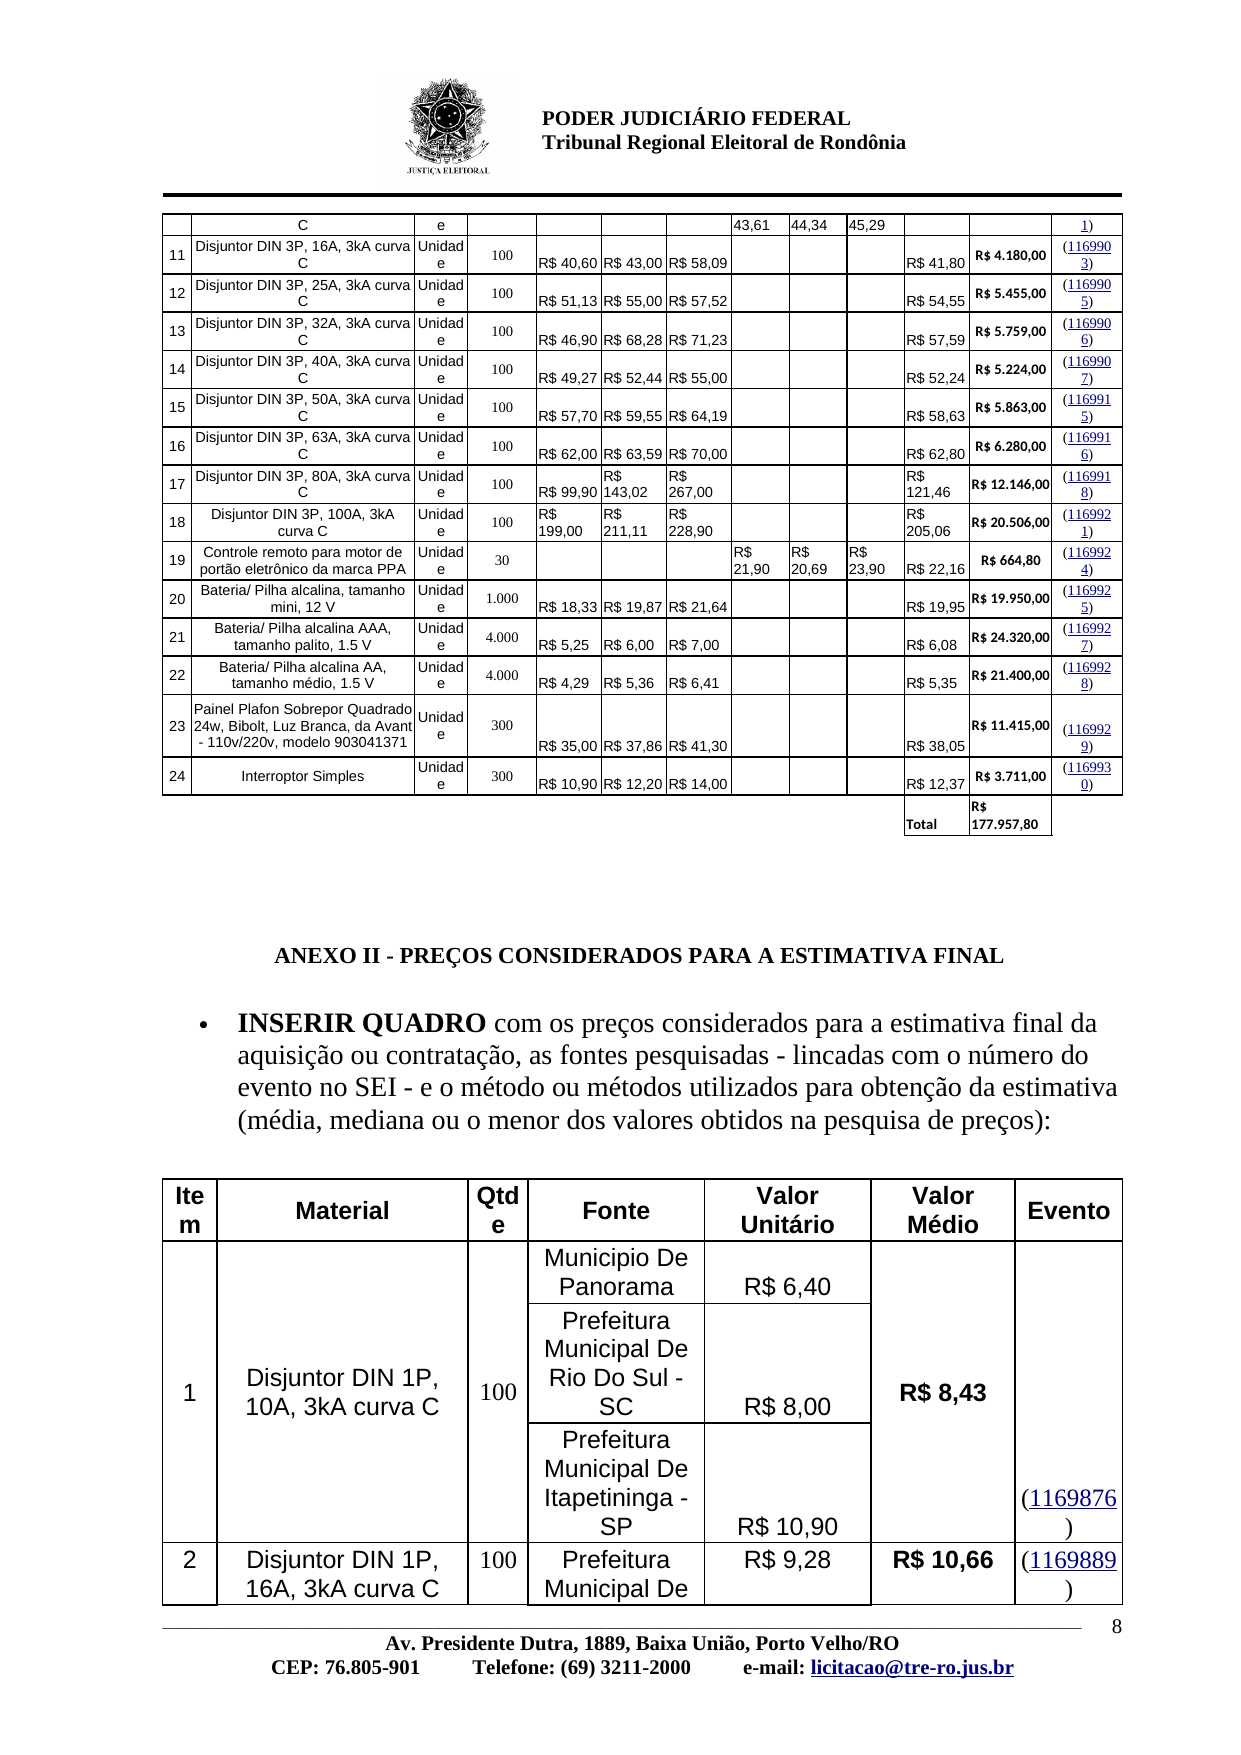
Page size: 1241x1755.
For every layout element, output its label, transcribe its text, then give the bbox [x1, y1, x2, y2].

table_header Material [218, 1180, 467, 1240]
table_cell [667, 215, 731, 235]
table_cell 100 [468, 389, 536, 426]
table_cell 100 [468, 236, 536, 273]
table_cell 19 [163, 542, 191, 579]
table_cell R$ 58,09 [667, 236, 731, 273]
table_cell (1169930) [1052, 758, 1122, 794]
table_cell 300 [468, 695, 536, 756]
table_cell 30 [468, 542, 536, 579]
table_cell [163, 796, 904, 834]
table_cell R$ 57,52 [667, 275, 731, 311]
table_cell R$ 43,00 [602, 236, 666, 273]
table_cell [790, 657, 846, 693]
table_cell Unidade [415, 758, 467, 794]
table_cell R$ 22,16 [905, 542, 969, 579]
table_cell 100 [468, 466, 536, 502]
table_cell R$ 37,86 [602, 695, 666, 756]
table_cell [732, 428, 789, 464]
table_cell [732, 275, 789, 311]
table_cell [732, 466, 789, 502]
table_cell R$ 664,80 [970, 542, 1051, 579]
table_cell (1169876) [1016, 1242, 1122, 1542]
table_cell R$ 55,00 [667, 351, 731, 388]
table_cell 44,34 [790, 215, 846, 235]
table_cell R$ 6,41 [667, 657, 731, 693]
table_cell R$ 5,35 [905, 657, 969, 693]
table_cell [790, 236, 846, 273]
table_cell [790, 351, 846, 388]
table_cell [790, 581, 846, 617]
table_cell Unidade [415, 581, 467, 617]
table_cell [163, 215, 191, 235]
table_cell R$ 177.957,80 [970, 796, 1051, 834]
table_cell [848, 758, 904, 794]
table_cell R$ 68,28 [602, 313, 666, 349]
table_cell R$ 19,87 [602, 581, 666, 617]
table_cell R$ 6.280,00 [970, 428, 1051, 464]
table_cell [790, 695, 846, 756]
table_cell R$ 211,11 [602, 504, 666, 541]
table_cell 2 [163, 1543, 216, 1604]
table_cell Disjuntor DIN 1P, 10A, 3kA curva C [218, 1242, 467, 1542]
table_cell [732, 619, 789, 655]
table_cell R$ 4.180,00 [970, 236, 1051, 273]
table_cell (1169925) [1052, 581, 1122, 617]
table_cell [790, 275, 846, 311]
table_cell Bateria/ Pilha alcalina, tamanho mini, 12 V [192, 581, 414, 617]
table_cell e [415, 215, 467, 235]
table_cell Disjuntor DIN 3P, 63A, 3kA curva C [192, 428, 414, 464]
table_cell Prefeitura Municipal De Itapetininga - SP [529, 1424, 704, 1542]
table_cell [848, 313, 904, 349]
table_cell R$ 52,24 [905, 351, 969, 388]
table_cell (1169921) [1052, 504, 1122, 541]
table_cell Disjuntor DIN 3P, 40A, 3kA curva C [192, 351, 414, 388]
table_cell 45,29 [848, 215, 904, 235]
table_cell Interroptor Simples [192, 758, 414, 794]
table_cell [848, 657, 904, 693]
table_cell R$ 8,43 [872, 1242, 1014, 1542]
table_cell Disjuntor DIN 3P, 25A, 3kA curva C [192, 275, 414, 311]
table_cell C [192, 215, 414, 235]
table_cell 16 [163, 428, 191, 464]
table_cell R$ 49,27 [537, 351, 601, 388]
table_cell R$ 23,90 [848, 542, 904, 579]
table_cell R$ 6,08 [905, 619, 969, 655]
table_cell 12 [163, 275, 191, 311]
table_cell [732, 581, 789, 617]
table_cell R$ 41,30 [667, 695, 731, 756]
table_header Item [163, 1180, 216, 1240]
table_header Qtde [469, 1180, 527, 1240]
table_cell R$ 5,36 [602, 657, 666, 693]
table_cell R$ 57,59 [905, 313, 969, 349]
table_cell 1) [1052, 215, 1122, 235]
table_cell R$ 55,00 [602, 275, 666, 311]
table_cell R$ 70,00 [667, 428, 731, 464]
table_cell 100 [468, 428, 536, 464]
table_cell R$ 6,40 [705, 1242, 870, 1302]
table_cell R$ 54,55 [905, 275, 969, 311]
table_cell R$ 4,29 [537, 657, 601, 693]
table_cell R$ 63,59 [602, 428, 666, 464]
table_cell R$ 64,19 [667, 389, 731, 426]
table_cell [602, 542, 666, 579]
list INSERIR QUADRO com os preços considerados para a estimativa final da aquisição ou contratação, as fontes pesquisadas - lincadas com o número do evento no SEI - e o método ou métodos utilizados para obtenção da estimativa (média, mediana ou o menor dos valores obtidos na pesquisa de preços): [200, 1006, 1122, 1168]
table_cell (1169889) [1016, 1543, 1122, 1604]
table_cell 100 [469, 1543, 527, 1604]
table_cell R$ 6,00 [602, 619, 666, 655]
table_cell Prefeitura Municipal De [529, 1543, 704, 1604]
table_header Valor Unitário [705, 1180, 870, 1240]
table_cell Disjuntor DIN 3P, 80A, 3kA curva C [192, 466, 414, 502]
table_cell R$ 9,28 [705, 1543, 870, 1604]
table_cell Unidade [415, 466, 467, 502]
table_cell [732, 351, 789, 388]
table_cell R$ 3.711,00 [970, 758, 1051, 794]
table_cell R$ 5.455,00 [970, 275, 1051, 311]
table_cell R$ 205,06 [905, 504, 969, 541]
table_cell Unidade [415, 313, 467, 349]
table_cell Unidade [415, 619, 467, 655]
table_cell [790, 466, 846, 502]
table_cell 43,61 [732, 215, 789, 235]
table_cell (1169905) [1052, 275, 1122, 311]
table_cell 11 [163, 236, 191, 273]
table_cell Disjuntor DIN 3P, 32A, 3kA curva C [192, 313, 414, 349]
table_cell R$ 35,00 [537, 695, 601, 756]
table_cell R$ 19,95 [905, 581, 969, 617]
table_cell R$ 58,63 [905, 389, 969, 426]
table_cell 13 [163, 313, 191, 349]
table_cell R$ 228,90 [667, 504, 731, 541]
table_cell 100 [468, 504, 536, 541]
table_cell R$ 62,80 [905, 428, 969, 464]
table_cell [537, 215, 601, 235]
table_cell Unidade [415, 389, 467, 426]
table_cell R$ 8,00 [705, 1304, 870, 1422]
table_cell 4.000 [468, 657, 536, 693]
table_cell 300 [468, 758, 536, 794]
table_cell R$ 41,80 [905, 236, 969, 273]
table_cell Unidade [415, 351, 467, 388]
table_cell R$ 40,60 [537, 236, 601, 273]
table_cell Municipio De Panorama [529, 1242, 704, 1302]
table_cell [970, 215, 1051, 235]
table_header Valor Médio [872, 1180, 1014, 1240]
table_cell R$ 12,37 [905, 758, 969, 794]
table_cell Unidade [415, 428, 467, 464]
table_cell R$ 5,25 [537, 619, 601, 655]
table_cell Unidade [415, 504, 467, 541]
table_cell [848, 351, 904, 388]
table_cell R$ 11.415,00 [970, 695, 1051, 756]
table_cell [848, 619, 904, 655]
table_cell 14 [163, 351, 191, 388]
table_cell R$ 62,00 [537, 428, 601, 464]
table_cell Prefeitura Municipal De Rio Do Sul - SC [529, 1304, 704, 1422]
table_cell Unidade [415, 236, 467, 273]
table_cell 4.000 [468, 619, 536, 655]
table_cell (1169924) [1052, 542, 1122, 579]
table_cell R$ 99,90 [537, 466, 601, 502]
table_cell [732, 313, 789, 349]
table_cell 100 [468, 313, 536, 349]
table_cell R$ 46,90 [537, 313, 601, 349]
table_cell (1169903) [1052, 236, 1122, 273]
table_cell R$ 71,23 [667, 313, 731, 349]
table_cell R$ 143,02 [602, 466, 666, 502]
table_cell R$ 7,00 [667, 619, 731, 655]
table_cell Controle remoto para motor de portão eletrônico da marca PPA [192, 542, 414, 579]
table_cell R$ 57,70 [537, 389, 601, 426]
table_cell R$ 38,05 [905, 695, 969, 756]
table_header Evento [1016, 1180, 1122, 1240]
table_cell (1169928) [1052, 657, 1122, 693]
table_cell R$ 121,46 [905, 466, 969, 502]
table_cell [790, 313, 846, 349]
table_cell R$ 21,90 [732, 542, 789, 579]
table_cell [468, 215, 536, 235]
table_cell Unidade [415, 542, 467, 579]
table_cell 100 [468, 351, 536, 388]
table_cell 24 [163, 758, 191, 794]
table_cell R$ 20.506,00 [970, 504, 1051, 541]
table_cell [848, 389, 904, 426]
table_cell (1169906) [1052, 313, 1122, 349]
table_cell R$ 59,55 [602, 389, 666, 426]
table_cell R$ 10,90 [705, 1424, 870, 1542]
table_cell R$ 5.863,00 [970, 389, 1051, 426]
table_cell (1169916) [1052, 428, 1122, 464]
table_cell R$ 21.400,00 [970, 657, 1051, 693]
table_cell R$ 20,69 [790, 542, 846, 579]
table_cell [537, 542, 601, 579]
table_cell (1169918) [1052, 466, 1122, 502]
table_cell [848, 504, 904, 541]
table_cell [732, 695, 789, 756]
table_cell R$ 12.146,00 [970, 466, 1051, 502]
table_cell [790, 428, 846, 464]
table_cell R$ 24.320,00 [970, 619, 1051, 655]
table_cell [790, 504, 846, 541]
table_cell [848, 466, 904, 502]
table_cell 23 [163, 695, 191, 756]
table_cell [602, 215, 666, 235]
table_cell 20 [163, 581, 191, 617]
table_cell [790, 619, 846, 655]
table_cell [732, 236, 789, 273]
table_cell R$ 51,13 [537, 275, 601, 311]
table_cell (1169927) [1052, 619, 1122, 655]
table_cell Unidade [415, 657, 467, 693]
table_cell Bateria/ Pilha alcalina AA, tamanho médio, 1.5 V [192, 657, 414, 693]
table_cell R$ 21,64 [667, 581, 731, 617]
table_cell R$ 199,00 [537, 504, 601, 541]
table_cell [732, 657, 789, 693]
table_cell Disjuntor DIN 3P, 16A, 3kA curva C [192, 236, 414, 273]
table_cell R$ 52,44 [602, 351, 666, 388]
table_header Fonte [529, 1180, 704, 1240]
table_cell [732, 389, 789, 426]
table_cell 18 [163, 504, 191, 541]
table_cell R$ 12,20 [602, 758, 666, 794]
table_cell R$ 5.224,00 [970, 351, 1051, 388]
table_cell R$ 19.950,00 [970, 581, 1051, 617]
table_cell [848, 695, 904, 756]
table_cell [667, 542, 731, 579]
table_cell [848, 236, 904, 273]
table_cell [790, 758, 846, 794]
table_cell 1.000 [468, 581, 536, 617]
table_cell Total [905, 796, 969, 834]
table_cell Painel Plafon Sobrepor Quadrado 24w, Bibolt, Luz Branca, da Avant - 110v/220v, modelo 903041371 [192, 695, 414, 756]
table_cell [848, 581, 904, 617]
table_cell (1169929) [1052, 695, 1122, 756]
table_cell (1169907) [1052, 351, 1122, 388]
table_cell Disjuntor DIN 1P, 16A, 3kA curva C [218, 1543, 467, 1604]
table_cell [848, 275, 904, 311]
table_cell (1169915) [1052, 389, 1122, 426]
table_cell Unidade [415, 695, 467, 756]
table_cell 1 [163, 1242, 216, 1542]
table_cell Unidade [415, 275, 467, 311]
table_cell R$ 10,66 [872, 1543, 1014, 1604]
table_cell 22 [163, 657, 191, 693]
table_cell R$ 18,33 [537, 581, 601, 617]
text ANEXO II - PREÇOS CONSIDERADOS PARA A ESTIMATIVA FINAL [169, 943, 1116, 969]
table_cell R$ 267,00 [667, 466, 731, 502]
table_cell Disjuntor DIN 3P, 100A, 3kA curva C [192, 504, 414, 541]
table_cell [790, 389, 846, 426]
table_cell [1052, 796, 1122, 834]
table_cell R$ 14,00 [667, 758, 731, 794]
table_cell [905, 215, 969, 235]
table_cell 100 [468, 275, 536, 311]
table_cell R$ 5.759,00 [970, 313, 1051, 349]
table_cell 17 [163, 466, 191, 502]
table_cell Disjuntor DIN 3P, 50A, 3kA curva C [192, 389, 414, 426]
table_cell R$ 10,90 [537, 758, 601, 794]
table_cell 21 [163, 619, 191, 655]
table_cell [732, 758, 789, 794]
table_cell [732, 504, 789, 541]
table_cell 15 [163, 389, 191, 426]
table_cell 100 [469, 1242, 527, 1542]
table_cell [848, 428, 904, 464]
table_cell Bateria/ Pilha alcalina AAA, tamanho palito, 1.5 V [192, 619, 414, 655]
